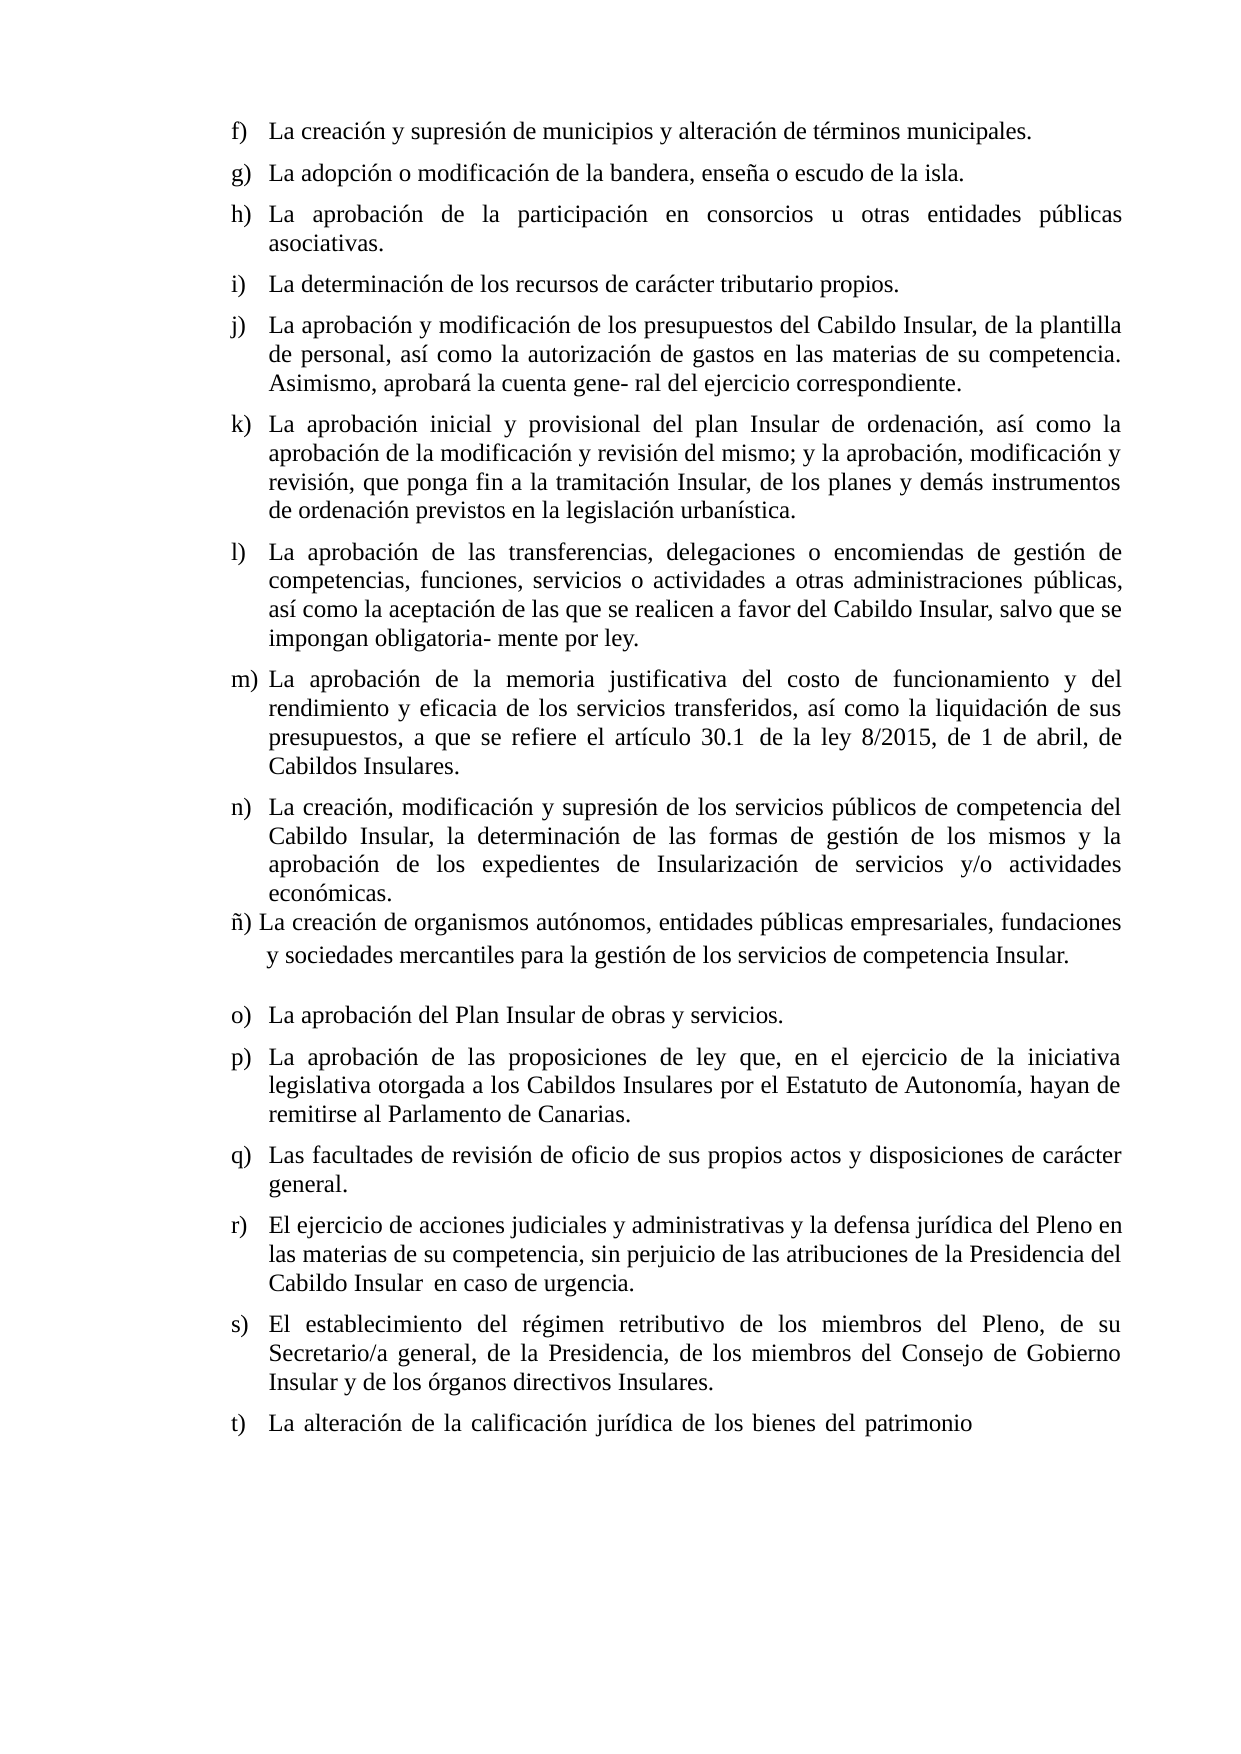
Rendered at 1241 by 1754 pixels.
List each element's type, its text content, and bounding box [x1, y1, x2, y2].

list La creación, modificación y supresión de los servicios públicos de competencia del Cabildo Insular, la determinación de las formas de gestión de los mismos y la aprobación de los expedientes de Insularización de servicios y/o actividades económicas. [231, 792, 1123, 907]
list La aprobación inicial y provisional del plan Insular de ordenación, así como la aprobación de la modificación y revisión del mismo; y la aprobación, modificación y revisión, que ponga fin a la tramitación Insular, de los planes y demás instrumentos de ordenación previstos en la legislación urbanística. [231, 409, 1122, 524]
list Las facultades de revisión de oficio de sus propios actos y disposiciones de carácter general. [231, 1140, 1123, 1198]
list La creación y supresión de municipios y alteración de términos municipales. [231, 116, 1123, 145]
list El ejercicio de acciones judiciales y administrativas y la defensa jurídica del Pleno en las materias de su competencia, sin perjuicio de las atribuciones de la Presidencia del Cabildo Insular en caso de urgencia. [231, 1211, 1123, 1297]
list El establecimiento del régimen retributivo de los miembros del Pleno, de su Secretario/a general, de la Presidencia, de los miembros del Consejo de Gobierno Insular y de los órganos directivos Insulares. [231, 1309, 1122, 1396]
list La aprobación de la memoria justificativa del costo de funcionamiento y del rendimiento y eficacia de los servicios transferidos, así como la liquidación de sus presupuestos, a que se refiere el artículo 30.1 de la ley 8/2015, de 1 de abril, de Cabildos Insulares. [231, 664, 1123, 779]
list La aprobación y modificación de los presupuestos del Cabildo Insular, de la plantilla de personal, así como la autorización de gastos en las materias de su competencia. Asimismo, aprobará la cuenta gene- ral del ejercicio correspondiente. [231, 310, 1123, 397]
list La aprobación de las transferencias, delegaciones o encomiendas de gestión de competencias, funciones, servicios o actividades a otras administraciones públicas, así como la aceptación de las que se realicen a favor del Cabildo Insular, salvo que se impongan obligatoria- mente por ley. [231, 537, 1123, 652]
list La aprobación de la participación en consorcios u otras entidades públicas asociativas. [231, 199, 1123, 256]
list La adopción o modificación de la bandera, enseña o escudo de la isla. [231, 158, 1134, 186]
list La aprobación del Plan Insular de obras y servicios. [231, 1000, 1134, 1029]
text ñ) La creación de organismos autónomos, entidades públicas empresariales, fundaciones y sociedades mercantiles para la gestión de los servicios de competencia Insular. [231, 907, 1123, 969]
list La alteración de la calificación jurídica de los bienes del patrimonio [231, 1408, 1134, 1437]
list La determinación de los recursos de carácter tributario propios. [231, 269, 1134, 298]
list La aprobación de las proposiciones de ley que, en el ejercicio de la iniciativa legislativa otorgada a los Cabildos Insulares por el Estatuto de Autonomía, hayan de remitirse al Parlamento de Canarias. [231, 1042, 1122, 1128]
